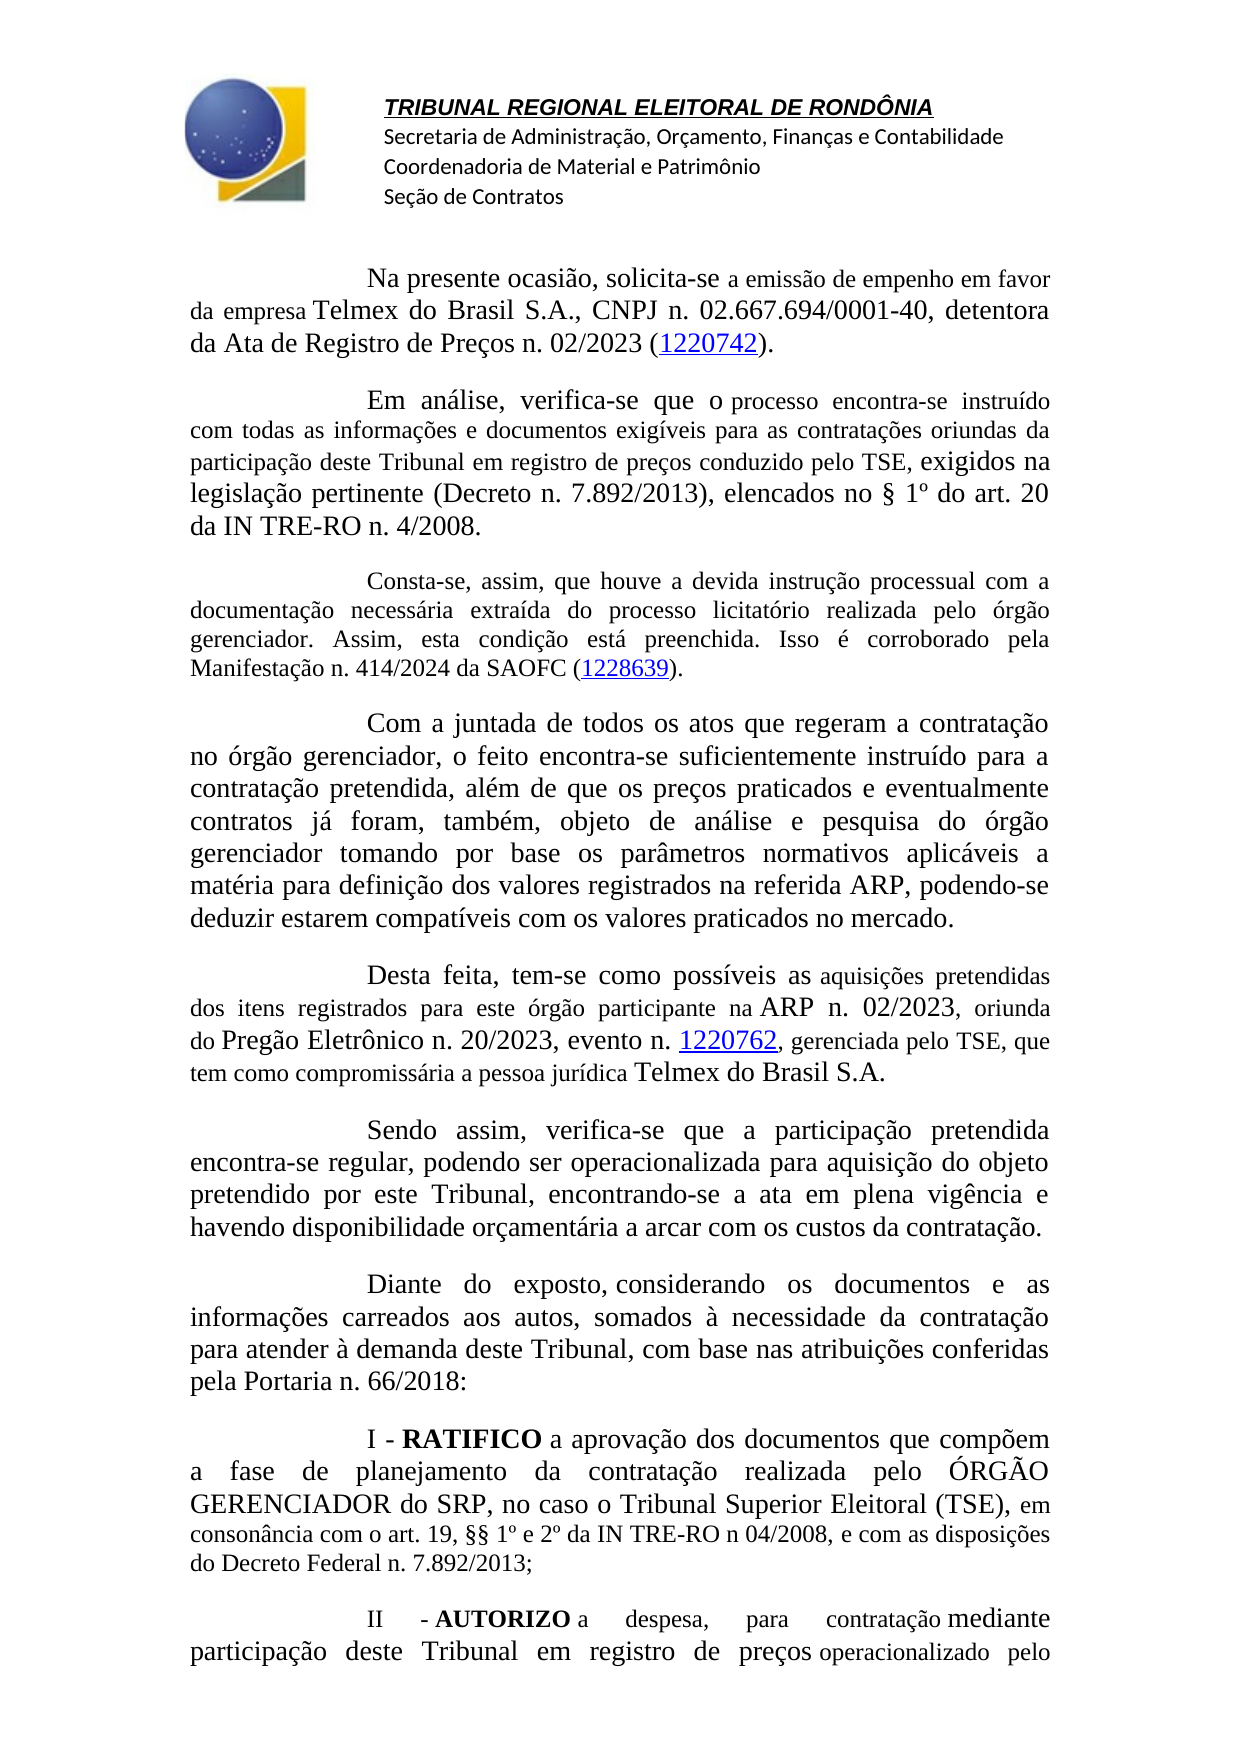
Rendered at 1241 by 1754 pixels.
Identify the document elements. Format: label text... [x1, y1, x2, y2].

text Diante do exposto, considerando os documentos e as informações carreados aos autos, somados à necessidade da contratação para atender à demanda deste Tribunal, com base nas atribuições conferidas pela Portaria n. 66/2018: [190, 1267, 1051, 1397]
text Com a juntada de todos os atos que regeram a contratação no órgão gerenciador, o feito encontra-se suficientemente instruído para a contratação pretendida, além de que os preços praticados e eventualmente contratos já foram, também, objeto de análise e pesquisa do órgão gerenciador tomando por base os parâmetros normativos aplicáveis a matéria para definição dos valores registrados na referida ARP, podendo-se deduzir estarem compatíveis com os valores praticados no mercado. [190, 706, 1051, 933]
text II - AUTORIZO a despesa, para contratação mediante participação deste Tribunal em registro de preços operacionalizado pelo [190, 1602, 1051, 1666]
text I - RATIFICO a aprovação dos documentos que compõem a fase de planejamento da contratação realizada pelo ÓRGÃO GERENCIADOR do SRP, no caso o Tribunal Superior Eleitoral (TSE), em consonância com o art. 19, §§ 1º e 2º da IN TRE-RO n 04/2008, e com as disposições do Decreto Federal n. 7.892/2013; [190, 1422, 1051, 1577]
text Na presente ocasião, solicita-se a emissão de empenho em favor da empresa Telmex do Brasil S.A., CNPJ n. 02.667.694/0001-40, detentora da Ata de Registro de Preços n. 02/2023 (1220742). [190, 261, 1051, 358]
text Em análise, verifica-se que o processo encontra-se instruído com todas as informações e documentos exigíveis para as contratações oriundas da participação deste Tribunal em registro de preços conduzido pelo TSE, exigidos na legislação pertinente (Decreto n. 7.892/2013), elencados no § 1º do art. 20 da IN TRE-RO n. 4/2008. [190, 383, 1051, 541]
text Consta-se, assim, que houve a devida instrução processual com a documentação necessária extraída do processo licitatório realizada pelo órgão gerenciador. Assim, esta condição está preenchida. Isso é corroborado pela Manifestação n. 414/2024 da SAOFC (1228639). [190, 566, 1051, 681]
text Sendo assim, verifica-se que a participação pretendida encontra-se regular, podendo ser operacionalizada para aquisição do objeto pretendido por este Tribunal, encontrando-se a ata em plena vigência e havendo disponibilidade orçamentária a arcar com os custos da contratação. [190, 1113, 1051, 1242]
text Desta feita, tem-se como possíveis as aquisições pretendidas dos itens registrados para este órgão participante na ARP n. 02/2023, oriunda do Pregão Eletrônico n. 20/2023, evento n. 1220762, gerenciada pelo TSE, que tem como compromissária a pessoa jurídica Telmex do Brasil S.A. [190, 958, 1051, 1088]
